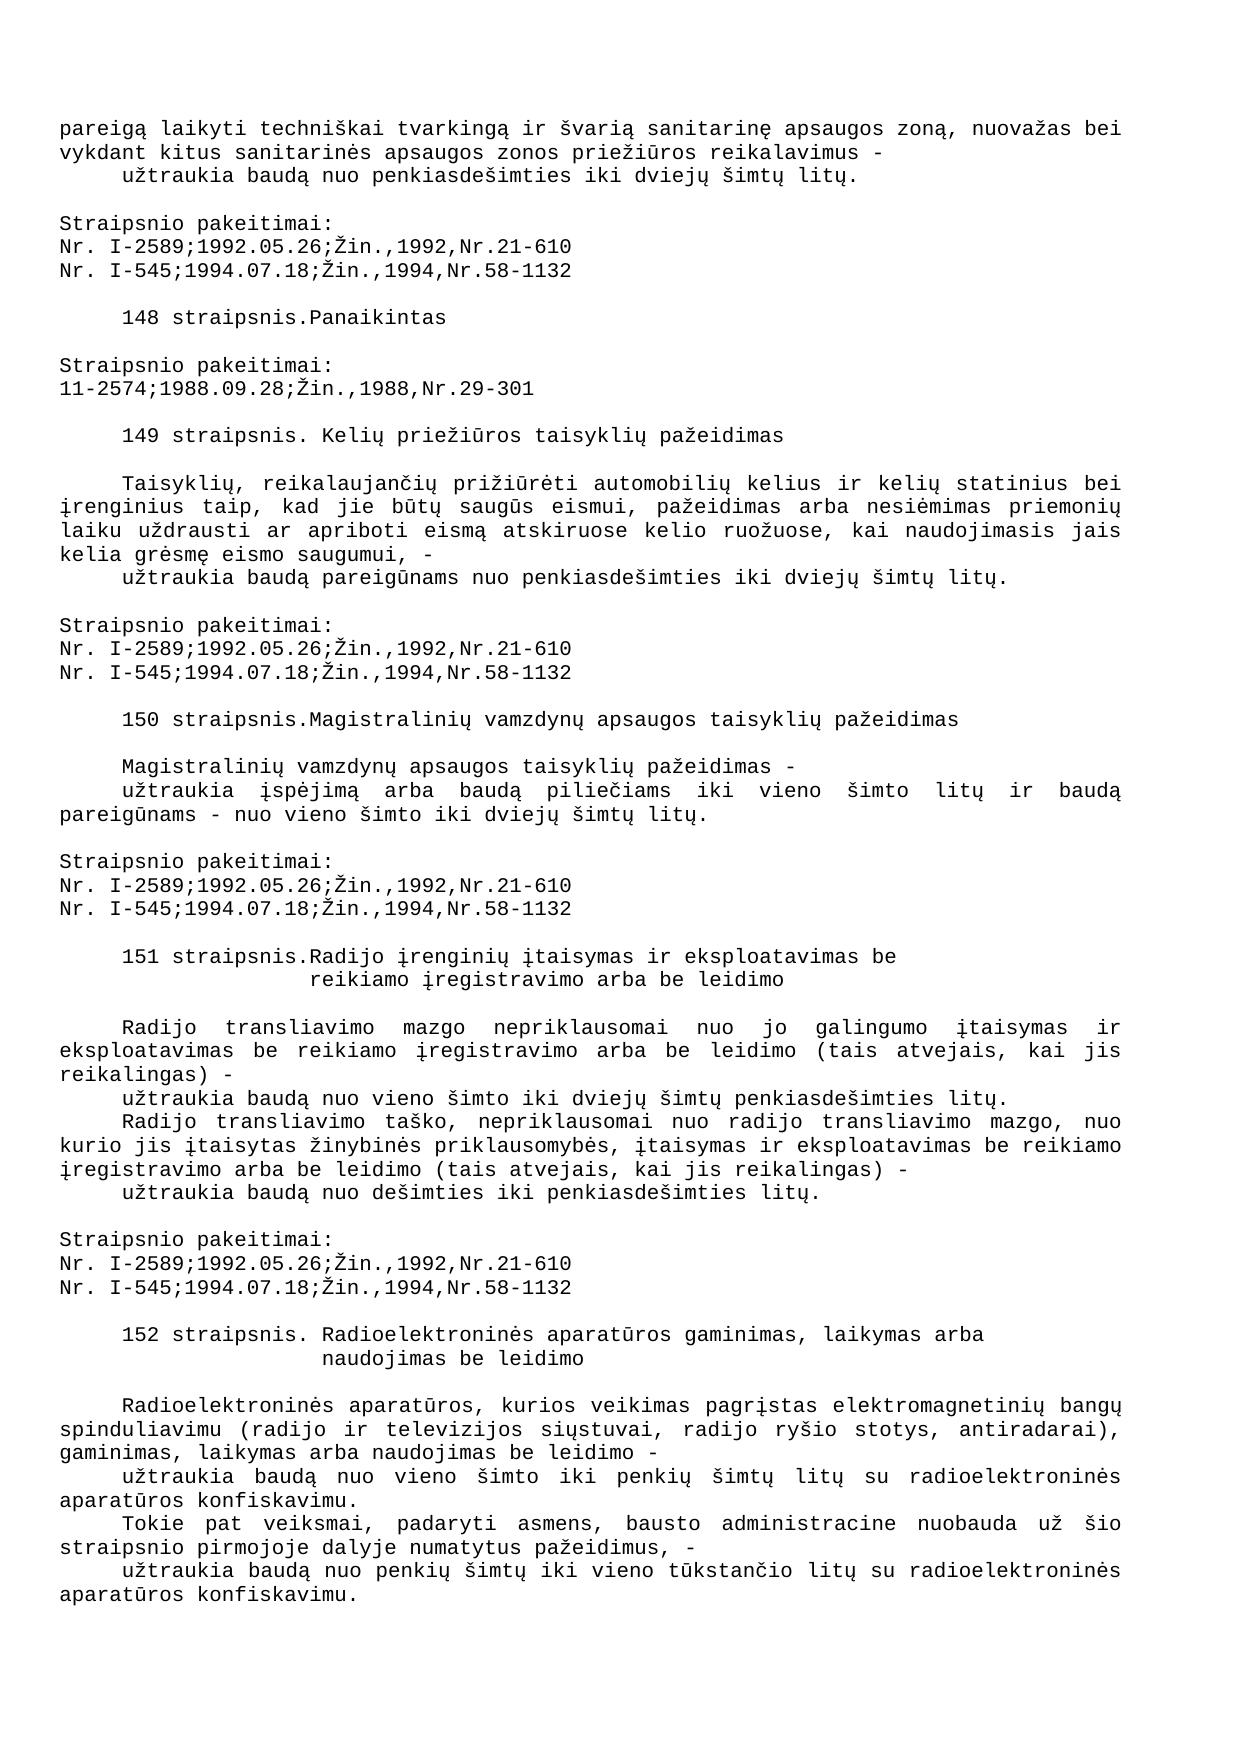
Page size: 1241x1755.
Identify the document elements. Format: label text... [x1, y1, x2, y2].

text Nr. I-545;1994.07.18;Žin.,1994,Nr.58-1132 [59, 898, 1122, 922]
text Straipsnio pakeitimai: [59, 213, 1122, 236]
text užtraukia baudą nuo vieno šimto iki penkių šimtų litų su radioelektroninės aparatūros konfiskavimu. [59, 1466, 1122, 1513]
text užtraukia baudą nuo dešimties iki penkiasdešimties litų. [59, 1182, 1122, 1206]
text 151 straipsnis.Radijo įrenginių įtaisymas ir eksploatavimas be [59, 946, 1122, 969]
text Straipsnio pakeitimai: [59, 851, 1122, 875]
text Nr. I-545;1994.07.18;Žin.,1994,Nr.58-1132 [59, 1277, 1122, 1300]
text reikiamo įregistravimo arba be leidimo [59, 969, 1122, 993]
text užtraukia baudą nuo penkiasdešimties iki dviejų šimtų litų. [59, 165, 1122, 189]
text Nr. I-2589;1992.05.26;Žin.,1992,Nr.21-610 [59, 875, 1122, 898]
text Nr. I-2589;1992.05.26;Žin.,1992,Nr.21-610 [59, 638, 1122, 662]
text Nr. I-2589;1992.05.26;Žin.,1992,Nr.21-610 [59, 1253, 1122, 1277]
text Radijo transliavimo mazgo nepriklausomai nuo jo galingumo įtaisymas ir eksploatavimas be reikiamo įregistravimo arba be leidimo (tais atvejais, kai jis reikalingas) - [59, 1017, 1122, 1088]
text 152 straipsnis. Radioelektroninės aparatūros gaminimas, laikymas arba [59, 1324, 1122, 1348]
text Nr. I-545;1994.07.18;Žin.,1994,Nr.58-1132 [59, 260, 1122, 284]
text 149 straipsnis. Kelių priežiūros taisyklių pažeidimas [59, 426, 1122, 449]
text Magistralinių vamzdynų apsaugos taisyklių pažeidimas - [59, 757, 1122, 780]
text Tokie pat veiksmai, padaryti asmens, bausto administracine nuobauda už šio straipsnio pirmojoje dalyje numatytus pažeidimus, - [59, 1513, 1122, 1561]
text 150 straipsnis.Magistralinių vamzdynų apsaugos taisyklių pažeidimas [59, 709, 1122, 733]
text Radioelektroninės aparatūros, kurios veikimas pagrįstas elektromagnetinių bangų spinduliavimu (radijo ir televizijos siųstuvai, radijo ryšio stotys, antiradarai), gaminimas, laikymas arba naudojimas be leidimo - [59, 1395, 1122, 1466]
text Taisyklių, reikalaujančių prižiūrėti automobilių kelius ir kelių statinius bei įrenginius taip, kad jie būtų saugūs eismui, pažeidimas arba nesiėmimas priemonių laiku uždrausti ar apriboti eismą atskiruose kelio ruožuose, kai naudojimasis jais kelia grėsmę eismo saugumui, - [59, 473, 1122, 567]
text Straipsnio pakeitimai: [59, 615, 1122, 638]
text užtraukia įspėjimą arba baudą piliečiams iki vieno šimto litų ir baudą pareigūnams - nuo vieno šimto iki dviejų šimtų litų. [59, 780, 1122, 827]
text užtraukia baudą pareigūnams nuo penkiasdešimties iki dviejų šimtų litų. [59, 567, 1122, 591]
text pareigą laikyti techniškai tvarkingą ir švarią sanitarinę apsaugos zoną, nuovažas bei vykdant kitus sanitarinės apsaugos zonos priežiūros reikalavimus - [59, 118, 1122, 165]
text 148 straipsnis.Panaikintas [59, 307, 1122, 331]
text užtraukia baudą nuo vieno šimto iki dviejų šimtų penkiasdešimties litų. [59, 1088, 1122, 1111]
text naudojimas be leidimo [59, 1348, 1122, 1371]
text Nr. I-545;1994.07.18;Žin.,1994,Nr.58-1132 [59, 662, 1122, 686]
text Straipsnio pakeitimai: [59, 1229, 1122, 1253]
text Nr. I-2589;1992.05.26;Žin.,1992,Nr.21-610 [59, 236, 1122, 260]
text Radijo transliavimo taško, nepriklausomai nuo radijo transliavimo mazgo, nuo kurio jis įtaisytas žinybinės priklausomybės, įtaisymas ir eksploatavimas be reikiamo įregistravimo arba be leidimo (tais atvejais, kai jis reikalingas) - [59, 1111, 1122, 1182]
text 11-2574;1988.09.28;Žin.,1988,Nr.29-301 [59, 378, 1122, 402]
text užtraukia baudą nuo penkių šimtų iki vieno tūkstančio litų su radioelektroninės aparatūros konfiskavimu. [59, 1561, 1122, 1608]
text Straipsnio pakeitimai: [59, 354, 1122, 378]
